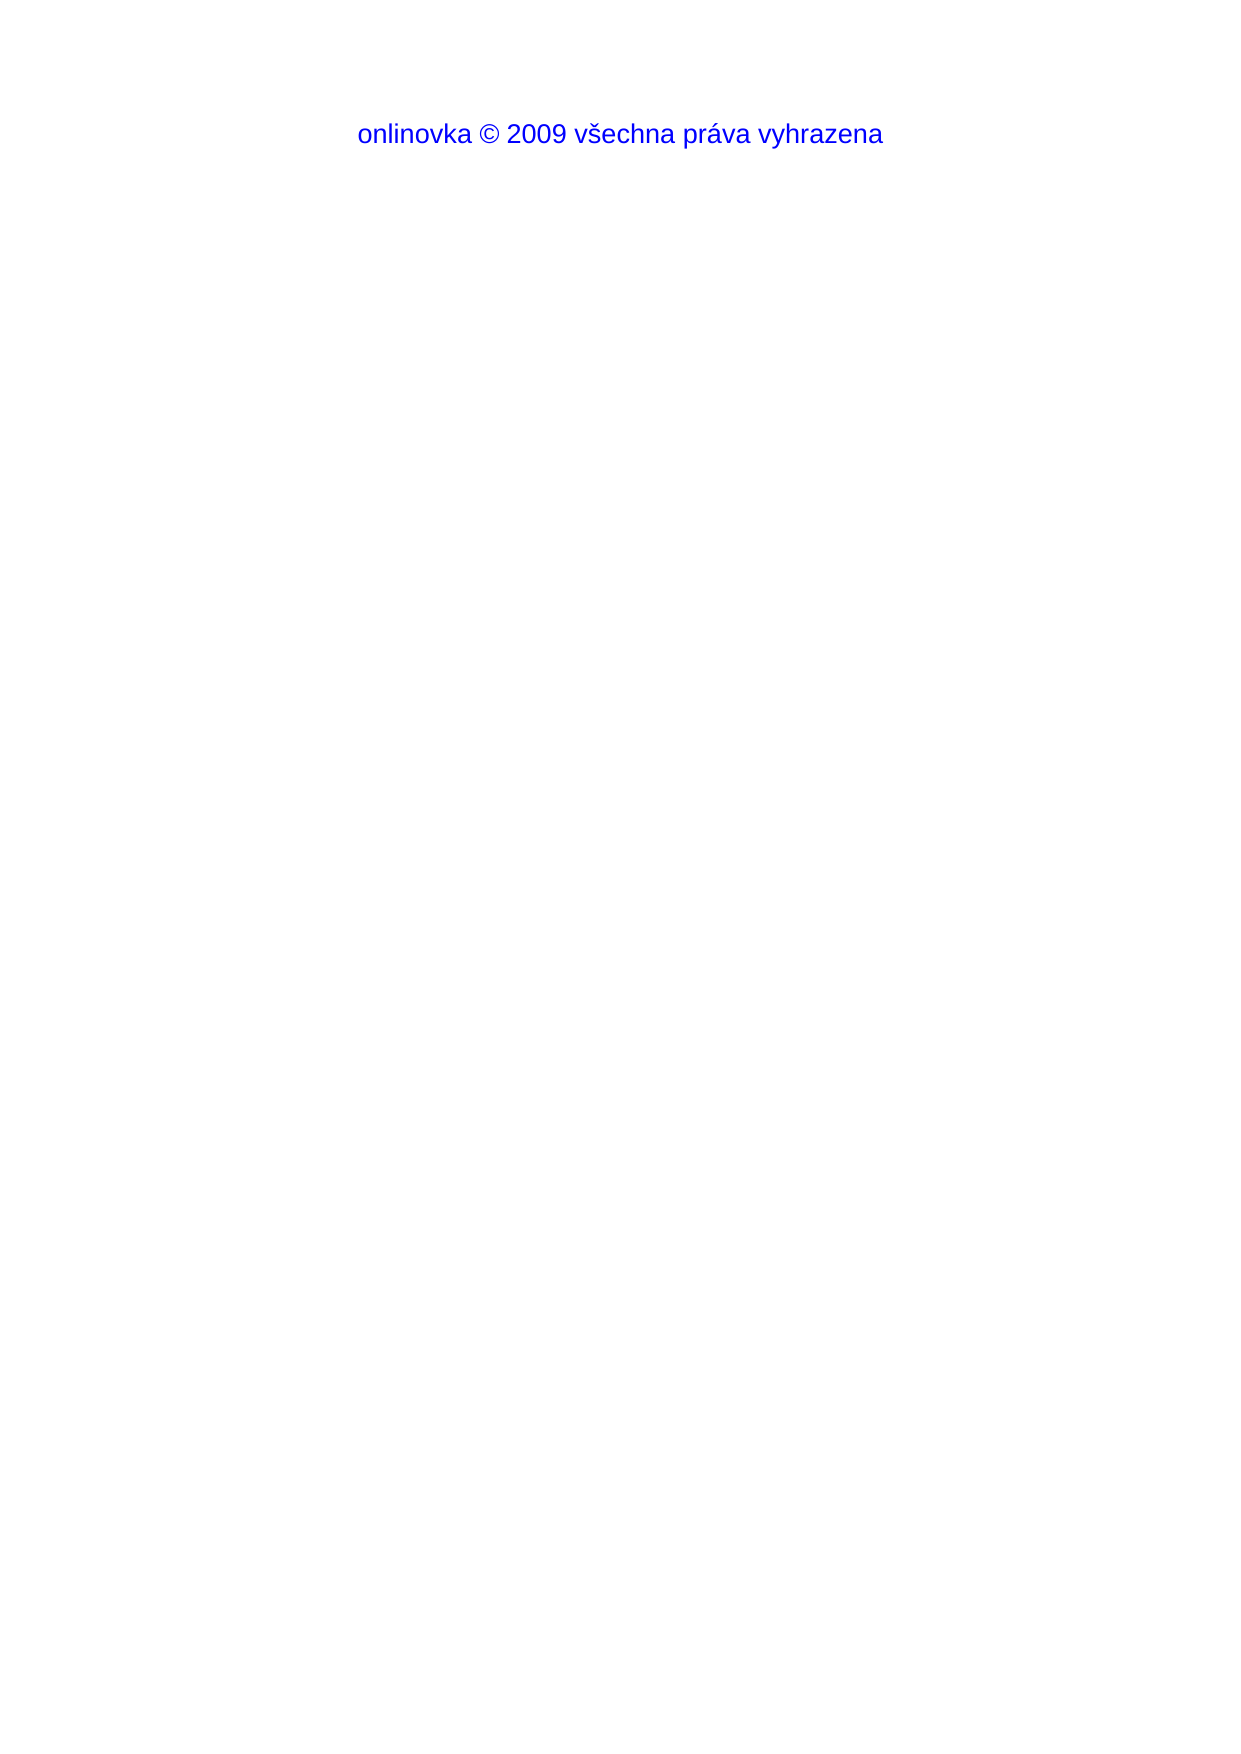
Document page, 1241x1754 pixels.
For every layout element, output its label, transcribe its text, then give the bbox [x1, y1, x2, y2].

text onlinovka © 2009 všechna práva vyhrazena [118, 118, 1122, 149]
